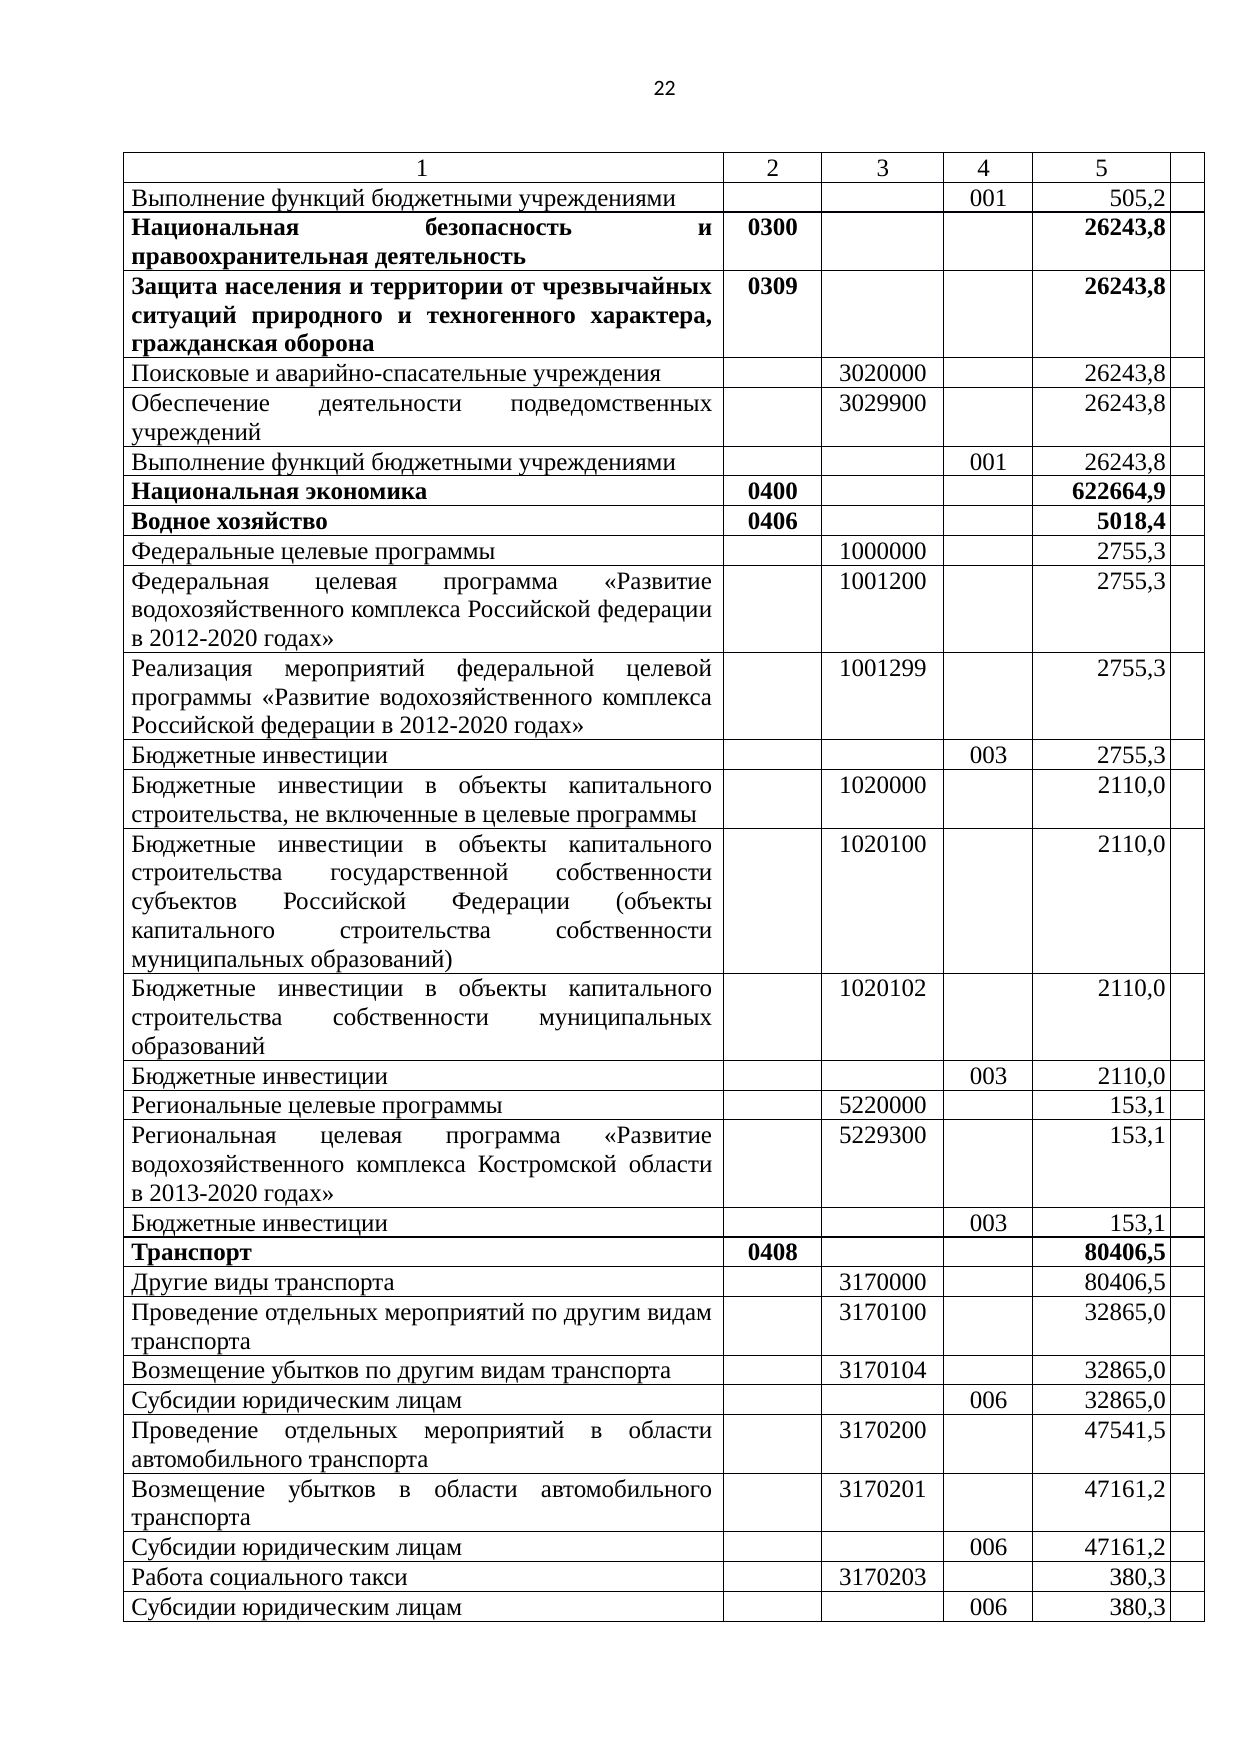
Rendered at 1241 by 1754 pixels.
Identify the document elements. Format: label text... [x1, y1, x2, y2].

table_cell Федеральные целевые программы [124, 536, 723, 565]
table_cell [1171, 476, 1204, 505]
table_cell [724, 1061, 821, 1089]
table_cell [724, 829, 821, 972]
table_cell [1171, 740, 1204, 769]
table_cell 47161,2 [1033, 1474, 1170, 1531]
table_cell [724, 1208, 821, 1236]
table_cell 001 [944, 183, 1032, 211]
table_cell [1171, 536, 1204, 565]
table_cell [1171, 1267, 1204, 1296]
table_cell 5229300 [822, 1120, 943, 1207]
table_cell [822, 1208, 943, 1236]
table_cell [724, 1532, 821, 1561]
table_cell Бюджетные инвестиции в объекты капитального строительства, не включенные в целевые программы [124, 770, 723, 828]
table_cell [822, 476, 943, 505]
table_cell 3170000 [822, 1267, 943, 1296]
table_cell [724, 1562, 821, 1591]
table_cell 26243,8 [1033, 271, 1170, 357]
table_cell 32865,0 [1033, 1385, 1170, 1414]
table_cell Защита населения и территории от чрезвычайных ситуаций природного и техногенного характера, гражданская оборона [124, 271, 723, 357]
table_cell 003 [944, 1061, 1032, 1089]
table_header 3 [822, 153, 943, 182]
table_cell Возмещение убытков по другим видам транспорта [124, 1356, 723, 1384]
table_cell 80406,5 [1033, 1238, 1170, 1266]
table_cell 1001200 [822, 566, 943, 652]
table_cell [822, 506, 943, 535]
table_cell [1171, 183, 1204, 211]
table_cell [724, 1297, 821, 1354]
table_cell [822, 1532, 943, 1561]
table_cell Бюджетные инвестиции [124, 740, 723, 769]
table_header [1171, 153, 1204, 182]
table_cell Выполнение функций бюджетными учреждениями [124, 447, 723, 475]
table_cell [1171, 1592, 1204, 1621]
table_cell Национальная экономика [124, 476, 723, 505]
table_cell 006 [944, 1385, 1032, 1414]
table_cell 380,3 [1033, 1562, 1170, 1591]
table_cell [724, 1592, 821, 1621]
table_cell 3029900 [822, 388, 943, 446]
table_cell [1171, 388, 1204, 446]
table_cell [1171, 974, 1204, 1060]
table_cell 0309 [724, 271, 821, 357]
table_cell [724, 536, 821, 565]
table_cell [724, 740, 821, 769]
table_cell [944, 1297, 1032, 1354]
table_cell 3170104 [822, 1356, 943, 1384]
table_cell [822, 271, 943, 357]
table_cell [944, 213, 1032, 270]
table_cell 3170203 [822, 1562, 943, 1591]
table_cell [724, 388, 821, 446]
table_cell [944, 1562, 1032, 1591]
table_cell [1171, 1415, 1204, 1473]
table_cell [724, 1091, 821, 1119]
table_cell [724, 566, 821, 652]
table_cell 153,1 [1033, 1120, 1170, 1207]
table_cell Субсидии юридическим лицам [124, 1532, 723, 1561]
table_cell Бюджетные инвестиции в объекты капитального строительства собственности муниципальных образований [124, 974, 723, 1060]
table_cell Проведение отдельных мероприятий по другим видам транспорта [124, 1297, 723, 1354]
table_cell [944, 1267, 1032, 1296]
table_cell 47541,5 [1033, 1415, 1170, 1473]
table_header 5 [1033, 153, 1170, 182]
table_cell 1000000 [822, 536, 943, 565]
table_cell 153,1 [1033, 1208, 1170, 1236]
table_cell Проведение отдельных мероприятий в области автомобильного транспорта [124, 1415, 723, 1473]
table_cell [1171, 1061, 1204, 1089]
table_cell 1020000 [822, 770, 943, 828]
table_cell [944, 506, 1032, 535]
table_cell 32865,0 [1033, 1356, 1170, 1384]
table_cell [1171, 1120, 1204, 1207]
table_cell [724, 770, 821, 828]
table_cell [944, 1091, 1032, 1119]
table_cell [1171, 506, 1204, 535]
table_cell [822, 447, 943, 475]
table_cell [1171, 1385, 1204, 1414]
table_cell [724, 1474, 821, 1531]
table_cell [724, 1415, 821, 1473]
table_cell [724, 653, 821, 739]
table_cell 006 [944, 1532, 1032, 1561]
table_cell Региональные целевые программы [124, 1091, 723, 1119]
table_cell 0400 [724, 476, 821, 505]
table_cell 2755,3 [1033, 536, 1170, 565]
table_cell [1171, 653, 1204, 739]
table_cell 0300 [724, 213, 821, 270]
table_cell Транспорт [124, 1238, 723, 1266]
table_cell [944, 358, 1032, 387]
table_cell 2755,3 [1033, 566, 1170, 652]
table_cell [944, 1474, 1032, 1531]
table_cell [724, 447, 821, 475]
table_cell [944, 1415, 1032, 1473]
table_cell Выполнение функций бюджетными учреждениями [124, 183, 723, 211]
table_cell 505,2 [1033, 183, 1170, 211]
table_cell [1171, 1562, 1204, 1591]
table_cell [724, 1356, 821, 1384]
table_header 2 [724, 153, 821, 182]
table_cell [944, 770, 1032, 828]
table_cell 3170100 [822, 1297, 943, 1354]
table_cell [944, 653, 1032, 739]
table_cell 5220000 [822, 1091, 943, 1119]
table_cell 2110,0 [1033, 974, 1170, 1060]
table_cell Региональная целевая программа «Развитие водохозяйственного комплекса Костромской области в 2013-2020 годах» [124, 1120, 723, 1207]
table_cell [944, 829, 1032, 972]
table_cell Возмещение убытков в области автомобильного транспорта [124, 1474, 723, 1531]
table_cell [944, 1120, 1032, 1207]
table_cell [724, 183, 821, 211]
table_cell [944, 476, 1032, 505]
table_cell [944, 566, 1032, 652]
table_cell [822, 183, 943, 211]
table_cell 3020000 [822, 358, 943, 387]
table_cell Бюджетные инвестиции в объекты капитального строительства государственной собственности субъектов Российской Федерации (объекты капитального строительства собственности муниципальных образований) [124, 829, 723, 972]
table_cell [944, 1238, 1032, 1266]
table_cell Другие виды транспорта [124, 1267, 723, 1296]
table_cell [724, 1385, 821, 1414]
table_cell Поисковые и аварийно-спасательные учреждения [124, 358, 723, 387]
table_cell Обеспечение деятельности подведомственных учреждений [124, 388, 723, 446]
table_cell Федеральная целевая программа «Развитие водохозяйственного комплекса Российской федерации в 2012-2020 годах» [124, 566, 723, 652]
table_cell [1171, 566, 1204, 652]
table_cell 1001299 [822, 653, 943, 739]
table_cell 003 [944, 740, 1032, 769]
table_cell 001 [944, 447, 1032, 475]
table_cell 2110,0 [1033, 1061, 1170, 1089]
table_cell Бюджетные инвестиции [124, 1208, 723, 1236]
table_cell [944, 974, 1032, 1060]
table_cell [724, 1120, 821, 1207]
table_cell 003 [944, 1208, 1032, 1236]
table_cell [724, 974, 821, 1060]
table_cell [822, 1385, 943, 1414]
table_cell [1171, 829, 1204, 972]
table_cell [1171, 1474, 1204, 1531]
table_cell [822, 740, 943, 769]
table_cell [1171, 770, 1204, 828]
table_cell 153,1 [1033, 1091, 1170, 1119]
table_cell Водное хозяйство [124, 506, 723, 535]
table_cell 3170200 [822, 1415, 943, 1473]
table_cell 3170201 [822, 1474, 943, 1531]
table_cell [944, 271, 1032, 357]
table_cell [944, 388, 1032, 446]
table_cell [944, 1356, 1032, 1384]
table_cell [822, 1592, 943, 1621]
table_cell 26243,8 [1033, 447, 1170, 475]
table_cell [1171, 1532, 1204, 1561]
table_cell [1171, 1238, 1204, 1266]
table_cell [724, 358, 821, 387]
table_cell Субсидии юридическим лицам [124, 1592, 723, 1621]
table_cell [1171, 1208, 1204, 1236]
table_cell 26243,8 [1033, 358, 1170, 387]
table_cell Работа социального такси [124, 1562, 723, 1591]
table_cell Бюджетные инвестиции [124, 1061, 723, 1089]
table_cell [822, 1238, 943, 1266]
table_cell 80406,5 [1033, 1267, 1170, 1296]
table_cell [1171, 1091, 1204, 1119]
table_cell 2755,3 [1033, 740, 1170, 769]
table_cell [1171, 213, 1204, 270]
table_cell Субсидии юридическим лицам [124, 1385, 723, 1414]
table_header 4 [944, 153, 1032, 182]
table_cell 622664,9 [1033, 476, 1170, 505]
table_cell 26243,8 [1033, 213, 1170, 270]
table_cell [1171, 1297, 1204, 1354]
table_cell 47161,2 [1033, 1532, 1170, 1561]
table_cell [822, 213, 943, 270]
table_cell 5018,4 [1033, 506, 1170, 535]
table_cell 2110,0 [1033, 770, 1170, 828]
table_cell [1171, 1356, 1204, 1384]
table_cell [822, 1061, 943, 1089]
table_cell 0406 [724, 506, 821, 535]
table_cell 0408 [724, 1238, 821, 1266]
table_cell [1171, 271, 1204, 357]
table_cell 32865,0 [1033, 1297, 1170, 1354]
table_cell [1171, 358, 1204, 387]
table_cell 1020102 [822, 974, 943, 1060]
table_cell 1020100 [822, 829, 943, 972]
table_cell 2110,0 [1033, 829, 1170, 972]
table_cell 26243,8 [1033, 388, 1170, 446]
table_header 1 [124, 153, 723, 182]
table_cell Реализация мероприятий федеральной целевой программы «Развитие водохозяйственного комплекса Российской федерации в 2012-2020 годах» [124, 653, 723, 739]
table_cell [944, 536, 1032, 565]
table_cell [1171, 447, 1204, 475]
table_cell Национальная безопасность и правоохранительная деятельность [124, 213, 723, 270]
table_cell 380,3 [1033, 1592, 1170, 1621]
table_cell 2755,3 [1033, 653, 1170, 739]
table_cell [724, 1267, 821, 1296]
table_cell 006 [944, 1592, 1032, 1621]
